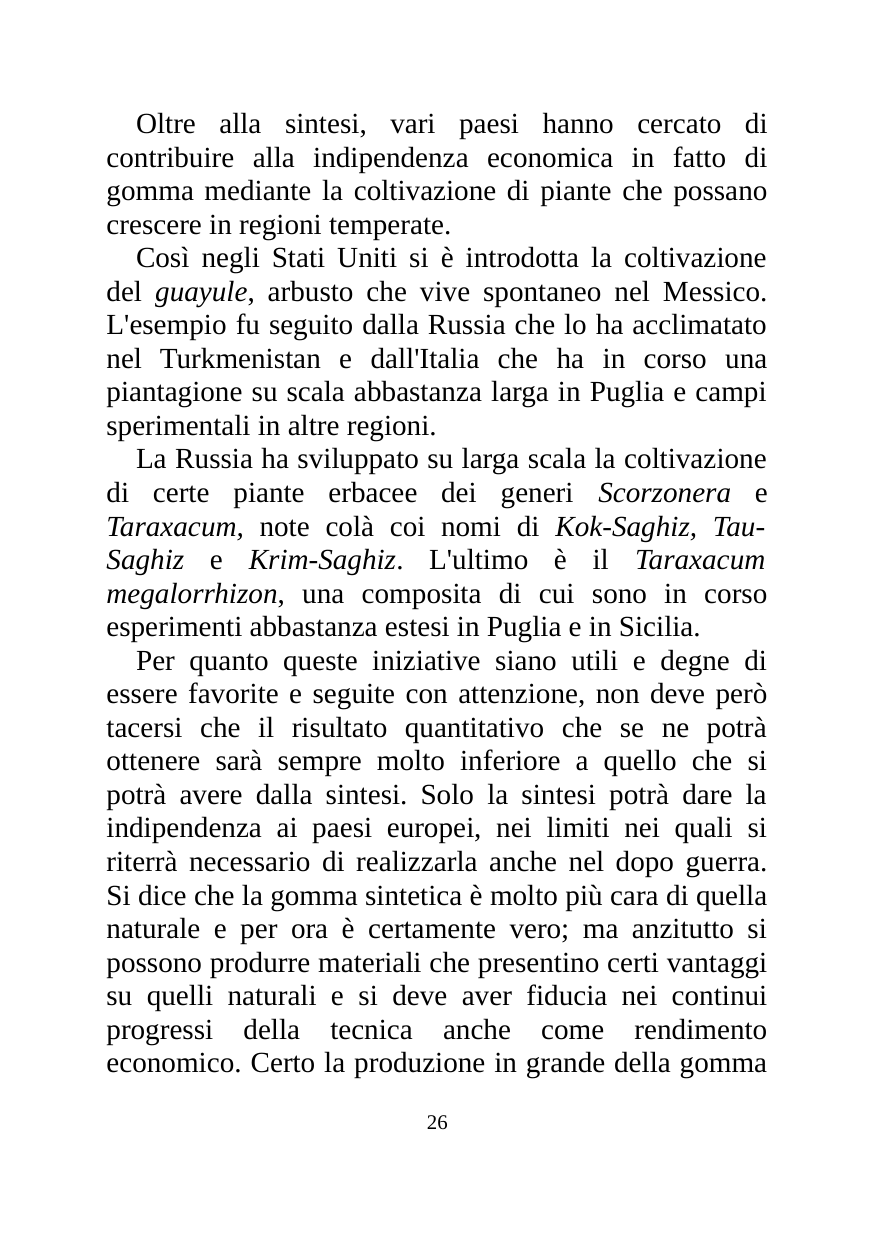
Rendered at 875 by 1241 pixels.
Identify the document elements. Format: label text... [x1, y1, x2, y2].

text Così negli Stati Uniti si è introdotta la coltivazione del guayule, arbusto che vive spontaneo nel Messico. L'esempio fu seguito dalla Russia che lo ha acclimatato nel Turkmenistan e dall'Italia che ha in corso una piantagione su scala abbastanza larga in Puglia e campi sperimentali in altre regioni. [106, 240, 768, 442]
text Oltre alla sintesi, vari paesi hanno cercato di contribuire alla indipendenza economica in fatto di gomma mediante la coltivazione di piante che possano crescere in regioni temperate. [106, 106, 768, 240]
text Per quanto queste iniziative siano utili e degne di essere favorite e seguite con attenzione, non deve però tacersi che il risultato quantitativo che se ne potrà ottenere sarà sempre molto inferiore a quello che si potrà avere dalla sintesi. Solo la sintesi potrà dare la indipendenza ai paesi europei, nei limiti nei quali si riterrà necessario di realizzarla anche nel dopo guerra. Si dice che la gomma sintetica è molto più cara di quella naturale e per ora è certamente vero; ma anzitutto si possono produrre materiali che presentino certi vantaggi su quelli naturali e si deve aver fiducia nei continui progressi della tecnica anche come rendimento economico. Certo la produzione in grande della gomma [106, 643, 768, 1079]
text La Russia ha sviluppato su larga scala la coltivazione di certe piante erbacee dei generi Scorzonera e Taraxacum, note colà coi nomi di Kok-Saghiz, Tau-Saghiz e Krim-Saghiz. L'ultimo è il Taraxacum megalorrhizon, una composita di cui sono in corso esperimenti abbastanza estesi in Puglia e in Sicilia. [106, 442, 768, 643]
